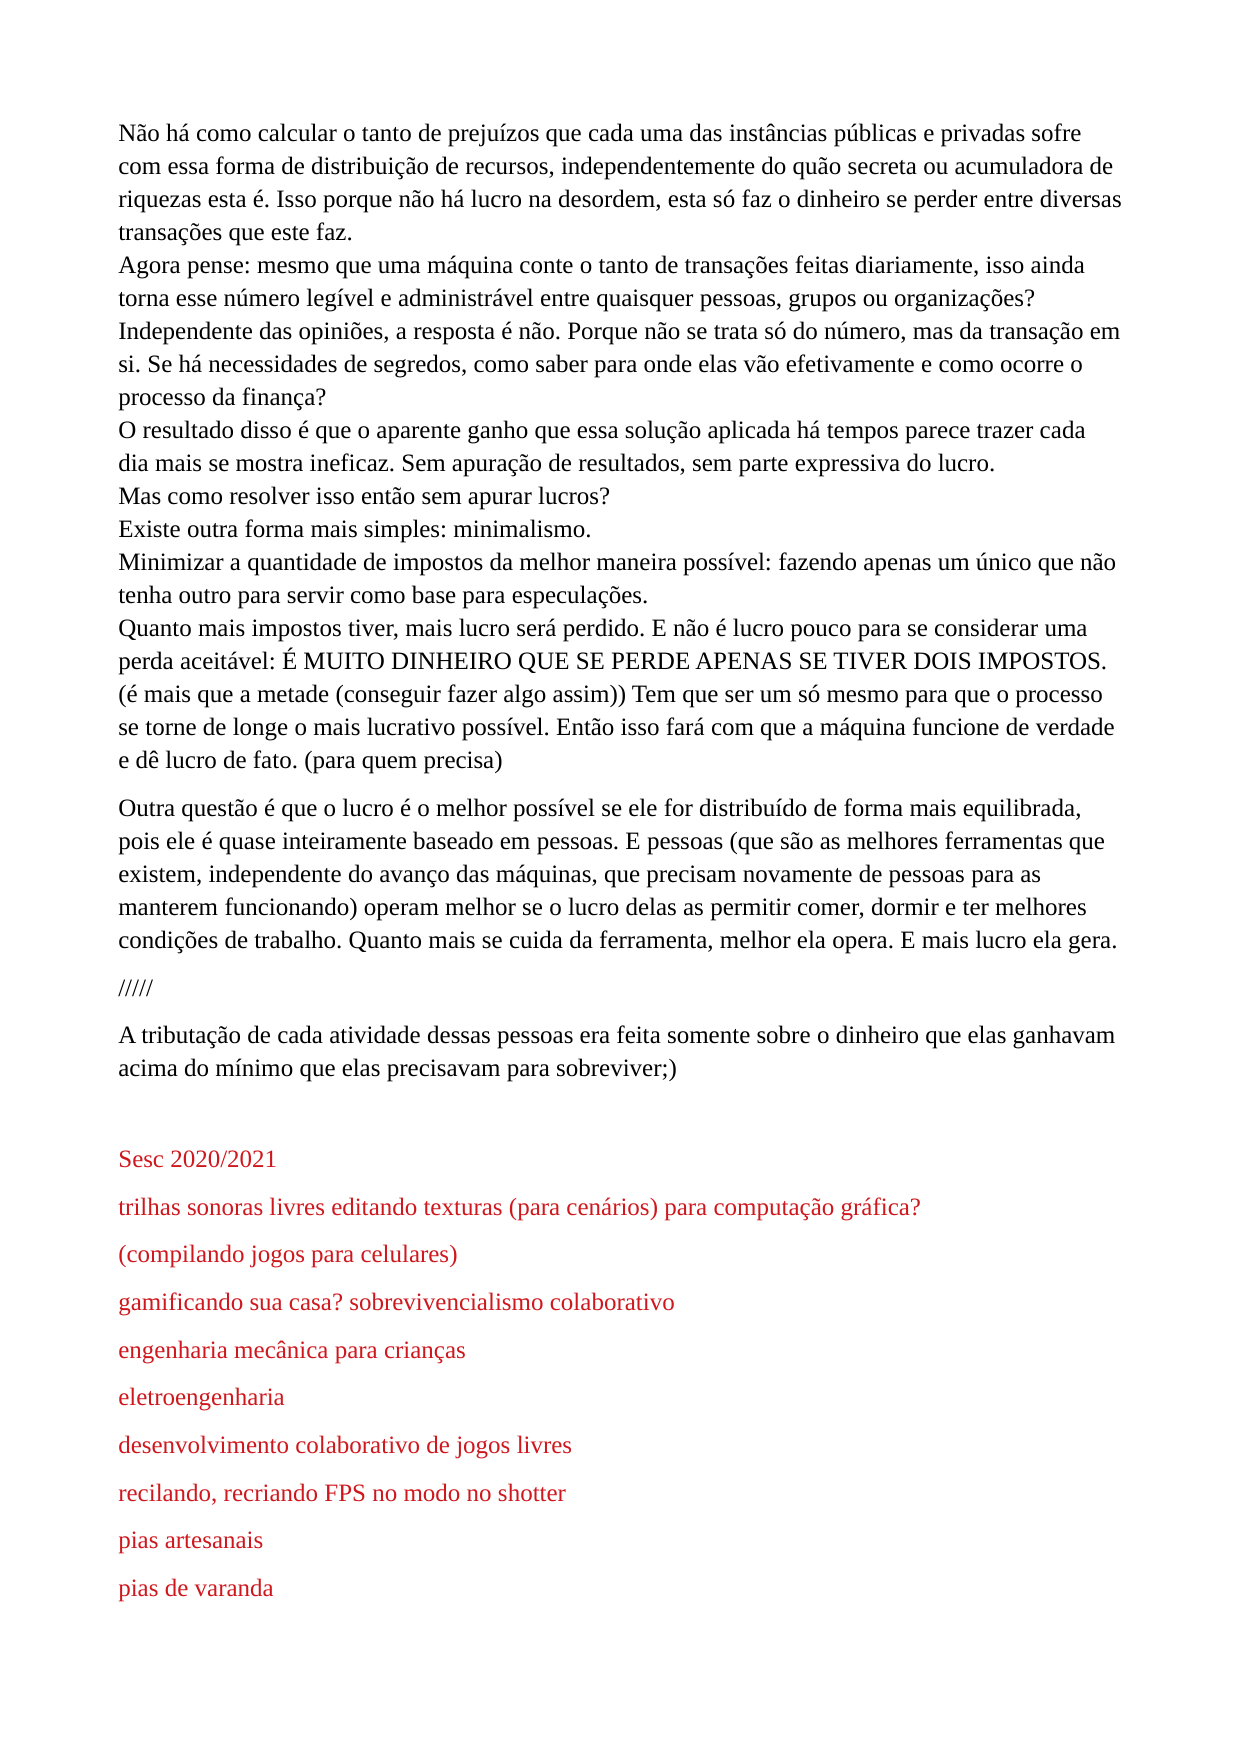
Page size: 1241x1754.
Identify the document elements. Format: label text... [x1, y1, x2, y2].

text trilhas sonoras livres editando texturas (para cenários) para computação gráfica? [118, 1192, 1122, 1221]
text gamificando sua casa? sobrevivencialismo colaborativo [118, 1287, 1122, 1316]
text A tributação de cada atividade dessas pessoas era feita somente sobre o dinheiro que elas ganhavam acima do mínimo que elas precisavam para sobreviver;) [118, 1020, 1122, 1082]
text (compilando jogos para celulares) [118, 1239, 1122, 1268]
text eletroengenharia [118, 1382, 1122, 1411]
text pias artesanais [118, 1525, 1122, 1554]
text ///// [118, 973, 1122, 1002]
text recilando, recriando FPS no modo no shotter [118, 1478, 1122, 1506]
text engenharia mecânica para crianças [118, 1335, 1122, 1363]
text Não há como calcular o tanto de prejuízos que cada uma das instâncias públicas e privadas sofre com essa forma de distribuição de recursos, independentemente do quão secreta ou acumuladora de riquezas esta é. Isso porque não há lucro na desordem, esta só faz o dinheiro se perder entre diversas transações que este faz. Agora pense: mesmo que uma máquina conte o tanto de transações feitas diariamente, isso ainda torna esse número legível e administrável entre quaisquer pessoas, grupos ou organizações? Independente das opiniões, a resposta é não. Porque não se trata só do número, mas da transação em si. Se há necessidades de segredos, como saber para onde elas vão efetivamente e como ocorre o processo da finança? O resultado disso é que o aparente ganho que essa solução aplicada há tempos parece trazer cada dia mais se mostra ineficaz. Sem apuração de resultados, sem parte expressiva do lucro. Mas como resolver isso então sem apurar lucros? Existe outra forma mais simples: minimalismo. Minimizar a quantidade de impostos da melhor maneira possível: fazendo apenas um único que não tenha outro para servir como base para especulações. Quanto mais impostos tiver, mais lucro será perdido. E não é lucro pouco para se considerar uma perda aceitável: É MUITO DINHEIRO QUE SE PERDE APENAS SE TIVER DOIS IMPOSTOS. (é mais que a metade (conseguir fazer algo assim)) Tem que ser um só mesmo para que o processo se torne de longe o mais lucrativo possível. Então isso fará com que a máquina funcione de verdade e dê lucro de fato. (para quem precisa) [118, 118, 1122, 774]
text pias de varanda [118, 1573, 1122, 1602]
text Sesc 2020/2021 [118, 1144, 1122, 1173]
text Outra questão é que o lucro é o melhor possível se ele for distribuído de forma mais equilibrada, pois ele é quase inteiramente baseado em pessoas. E pessoas (que são as melhores ferramentas que existem, independente do avanço das máquinas, que precisam novamente de pessoas para as manterem funcionando) operam melhor se o lucro delas as permitir comer, dormir e ter melhores condições de trabalho. Quanto mais se cuida da ferramenta, melhor ela opera. E mais lucro ela gera. [118, 793, 1122, 954]
text desenvolvimento colaborativo de jogos livres [118, 1430, 1122, 1459]
